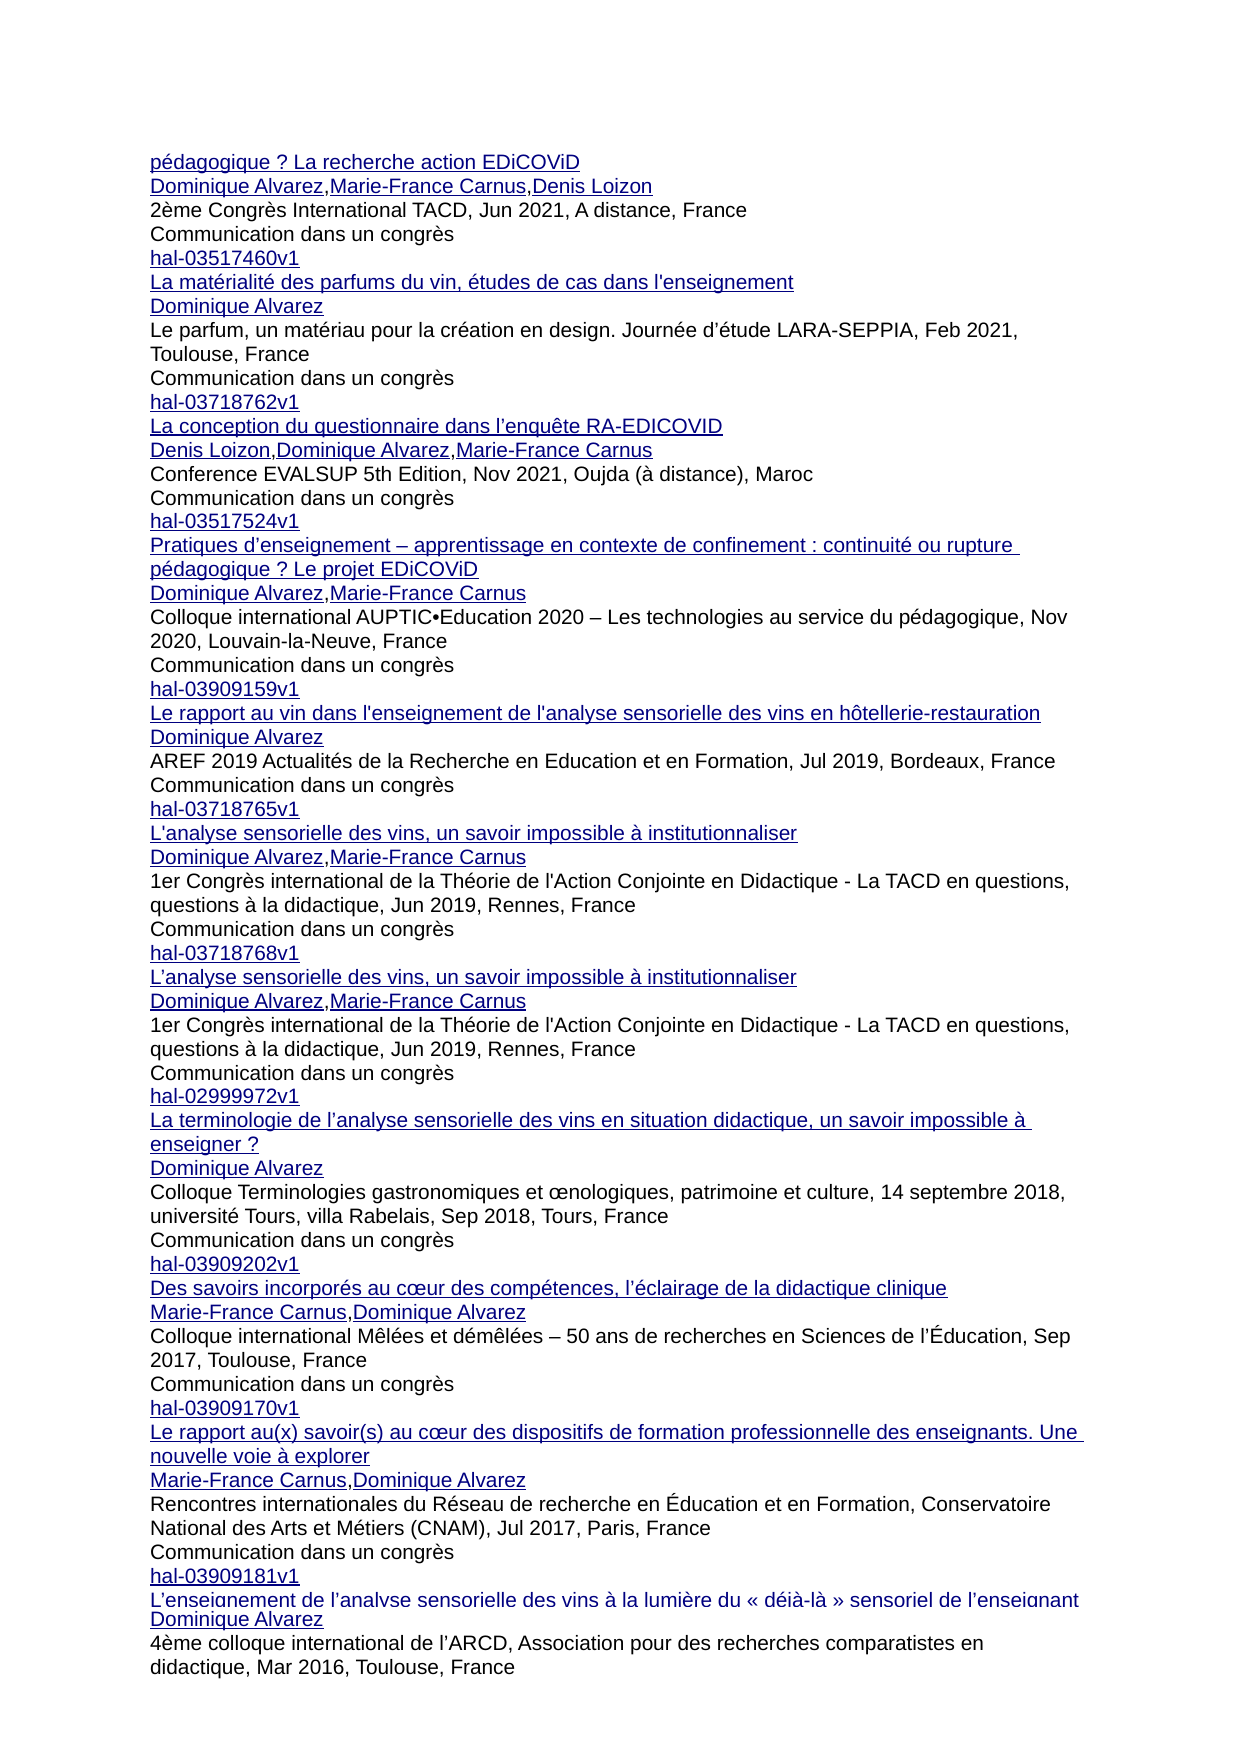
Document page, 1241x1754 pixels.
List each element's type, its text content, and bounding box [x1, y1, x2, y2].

table_cell La conception du questionnaire dans l’enquête RA-EDICOVID Denis Loizon,Dominique Alvarez,Marie-France Carnus Conference EVALSUP 5th Edition, Nov 2021, Oujda (à distance), Maroc Communication dans un congrès hal-03517524v1 [150, 414, 1090, 533]
table_cell Pratiques d’enseignement – apprentissage en contexte de confinement : continuité ou rupture pédagogique ? Le projet EDiCOViD Dominique Alvarez,Marie-France Carnus Colloque international AUPTIC•Education 2020 – Les technologies au service du pédagogique, Nov 2020, Louvain-la-Neuve, France Communication dans un congrès hal-03909159v1 [150, 533, 1090, 701]
table_cell L’enseignement de l’analyse sensorielle des vins à la lumière du « déjà-là » sensoriel de l’enseignant Dominique Alvarez 4ème colloque international de l’ARCD, Association pour des recherches comparatistes en didactique, Mar 2016, Toulouse, France [150, 1588, 1090, 1679]
table_cell La terminologie de l’analyse sensorielle des vins en situation didactique, un savoir impossible à enseigner ? Dominique Alvarez Colloque Terminologies gastronomiques et œnologiques, patrimoine et culture, 14 septembre 2018, université Tours, villa Rabelais, Sep 2018, Tours, France Communication dans un congrès hal-03909202v1 [150, 1108, 1090, 1276]
table_cell Le rapport au vin dans l'enseignement de l'analyse sensorielle des vins en hôtellerie-restauration Dominique Alvarez AREF 2019 Actualités de la Recherche en Education et en Formation, Jul 2019, Bordeaux, France Communication dans un congrès hal-03718765v1 [150, 701, 1090, 821]
table_cell L’analyse sensorielle des vins, un savoir impossible à institutionnaliser Dominique Alvarez,Marie-France Carnus 1er Congrès international de la Théorie de l'Action Conjointe en Didactique - La TACD en questions, questions à la didactique, Jun 2019, Rennes, France Communication dans un congrès hal-02999972v1 [150, 965, 1090, 1108]
table_cell La matérialité des parfums du vin, études de cas dans l'enseignement Dominique Alvarez Le parfum, un matériau pour la création en design. Journée d’étude LARA-SEPPIA, Feb 2021, Toulouse, France Communication dans un congrès hal-03718762v1 [150, 270, 1090, 413]
table_cell Le rapport au(x) savoir(s) au cœur des dispositifs de formation professionnelle des enseignants. Une nouvelle voie à explorer Marie-France Carnus,Dominique Alvarez Rencontres internationales du Réseau de recherche en Éducation et en Formation, Conservatoire National des Arts et Métiers (CNAM), Jul 2017, Paris, France Communication dans un congrès hal-03909181v1 [150, 1420, 1090, 1587]
table_cell Des savoirs incorporés au cœur des compétences, l’éclairage de la didactique clinique Marie-France Carnus,Dominique Alvarez Colloque international Mêlées et démêlées – 50 ans de recherches en Sciences de l’Éducation, Sep 2017, Toulouse, France Communication dans un congrès hal-03909170v1 [150, 1276, 1090, 1420]
table_cell L'analyse sensorielle des vins, un savoir impossible à institutionnaliser Dominique Alvarez,Marie-France Carnus 1er Congrès international de la Théorie de l'Action Conjointe en Didactique - La TACD en questions, questions à la didactique, Jun 2019, Rennes, France Communication dans un congrès hal-03718768v1 [150, 821, 1090, 964]
table_cell pédagogique ? La recherche action EDiCOViD Dominique Alvarez,Marie-France Carnus,Denis Loizon 2ème Congrès International TACD, Jun 2021, A distance, France Communication dans un congrès hal-03517460v1 [150, 150, 1090, 270]
